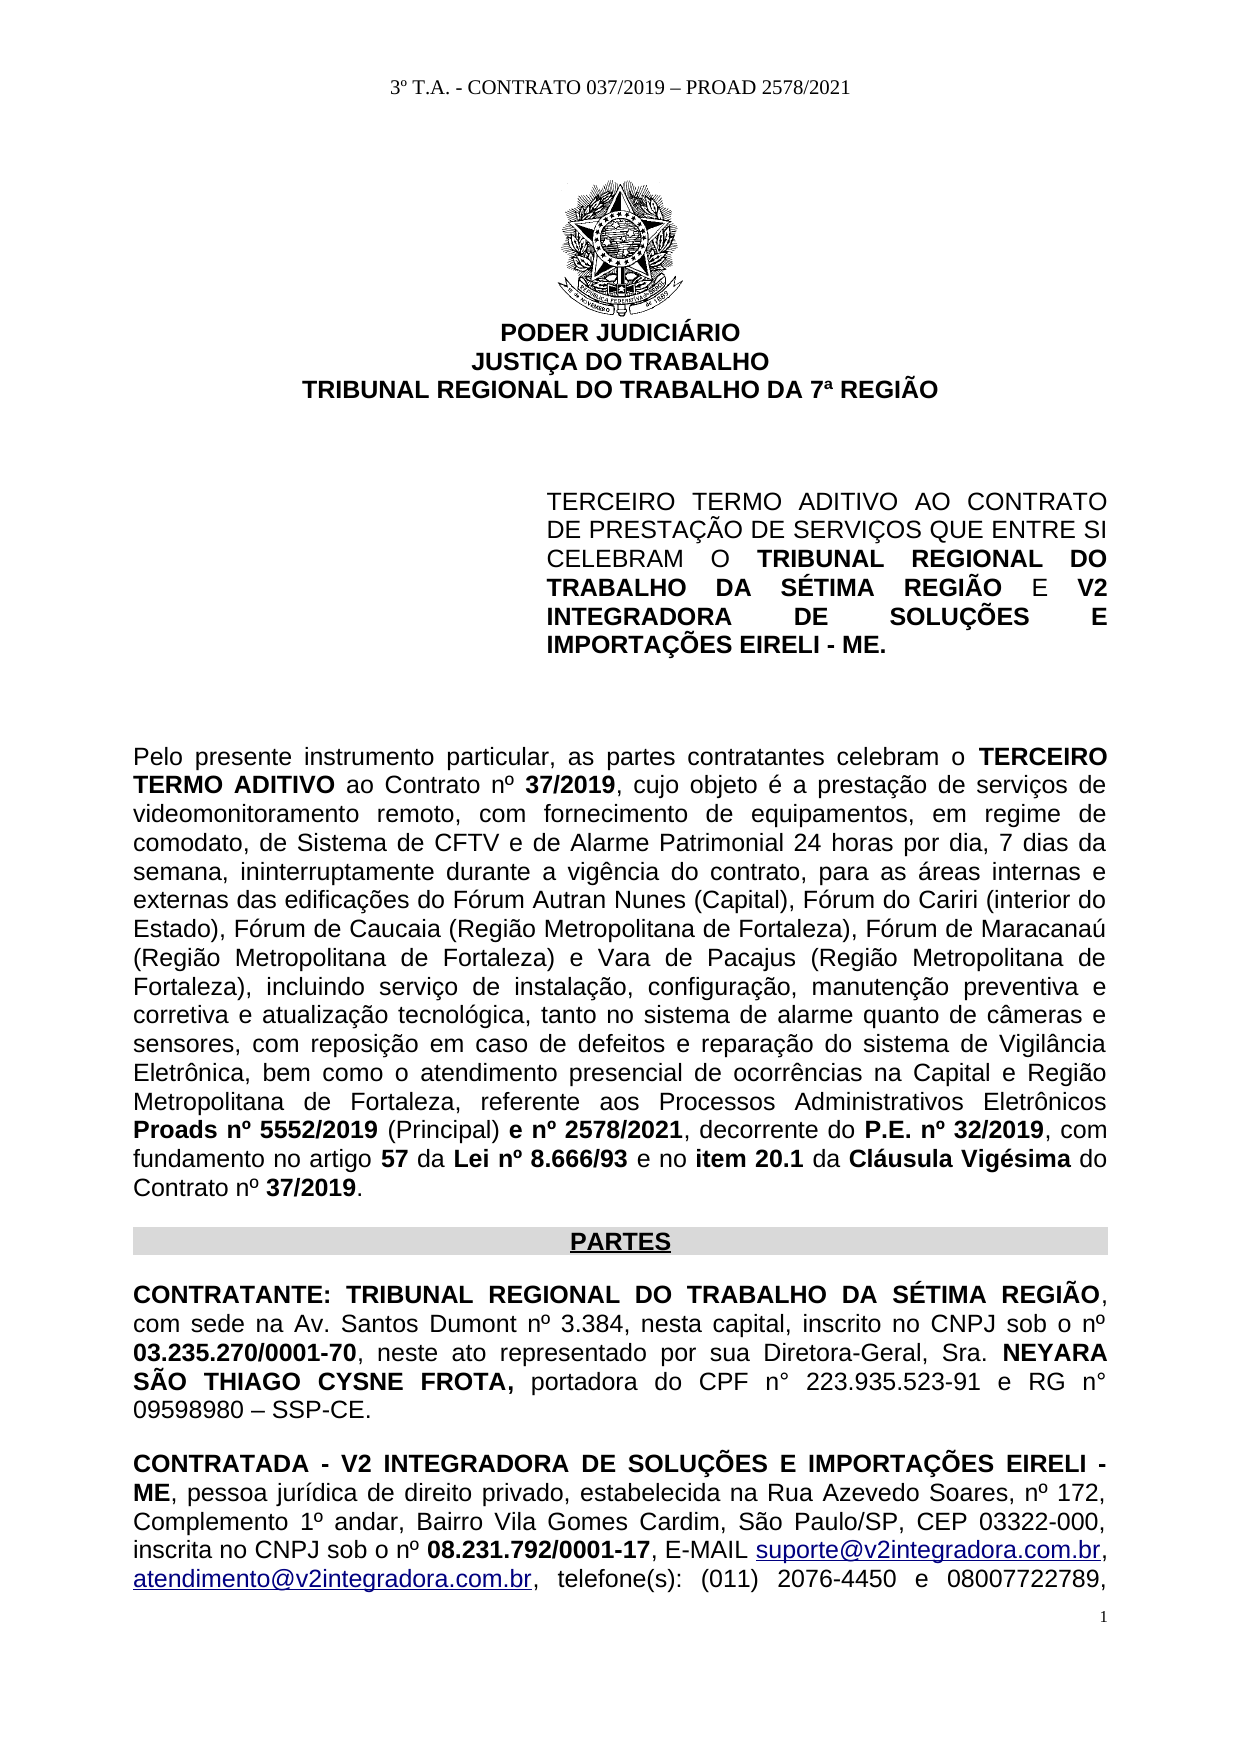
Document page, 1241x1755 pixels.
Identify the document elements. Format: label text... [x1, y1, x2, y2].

text CONTRATANTE: TRIBUNAL REGIONAL DO TRABALHO DA SÉTIMA REGIÃO, com sede na Av. Santos Dumont nº 3.384, nesta capital, inscrito no CNPJ sob o nº 03.235.270/0001-70, neste ato representado por sua Diretora-Geral, Sra. NEYARA SÃO THIAGO CYSNE FROTA, portadora do CPF n° 223.935.523-91 e RG n° 09598980 – SSP-CE. [133, 1280, 1108, 1424]
text JUSTIÇA DO TRABALHO [133, 347, 1108, 375]
text TRIBUNAL REGIONAL DO TRABALHO DA 7ª REGIÃO [133, 375, 1108, 404]
text Pelo presente instrumento particular, as partes contratantes celebram o TERCEIRO TERMO ADITIVO ao Contrato nº 37/2019, cujo objeto é a prestação de serviços de videomonitoramento remoto, com fornecimento de equipamentos, em regime de comodato, de Sistema de CFTV e de Alarme Patrimonial 24 horas por dia, 7 dias da semana, ininterruptamente durante a vigência do contrato, para as áreas internas e externas das edificações do Fórum Autran Nunes (Capital), Fórum do Cariri (interior do Estado), Fórum de Caucaia (Região Metropolitana de Fortaleza), Fórum de Maracanaú (Região Metropolitana de Fortaleza) e Vara de Pacajus (Região Metropolitana de Fortaleza), incluindo serviço de instalação, configuração, manutenção preventiva e corretiva e atualização tecnológica, tanto no sistema de alarme quanto de câmeras e sensores, com reposição em caso de defeitos e reparação do sistema de Vigilância Eletrônica, bem como o atendimento presencial de ocorrências na Capital e Região Metropolitana de Fortaleza, referente aos Processos Administrativos Eletrônicos Proads nº 5552/2019 (Principal) e nº 2578/2021, decorrente do P.E. nº 32/2019, com fundamento no artigo 57 da Lei nº 8.666/93 e no item 20.1 da Cláusula Vigésima do Contrato nº 37/2019. [133, 742, 1108, 1202]
text TERCEIRO TERMO ADITIVO AO CONTRATO DE PRESTAÇÃO DE SERVIÇOS QUE ENTRE SI CELEBRAM O TRIBUNAL REGIONAL DO TRABALHO DA SÉTIMA REGIÃO E V2 INTEGRADORA DE SOLUÇÕES E IMPORTAÇÕES EIRELI - ME. [546, 487, 1108, 659]
text PODER JUDICIÁRIO [133, 318, 1108, 347]
text CONTRATADA - V2 INTEGRADORA DE SOLUÇÕES E IMPORTAÇÕES EIRELI - ME, pessoa jurídica de direito privado, estabelecida na Rua Azevedo Soares, nº 172, Complemento 1º andar, Bairro Vila Gomes Cardim, São Paulo/SP, CEP 03322-000, inscrita no CNPJ sob o nº 08.231.792/0001-17, E-MAIL suporte@v2integradora.com.br, atendimento@v2integradora.com.br, telefone(s): (011) 2076-4450 e 08007722789, [133, 1449, 1108, 1593]
text PARTES [133, 1227, 1108, 1255]
